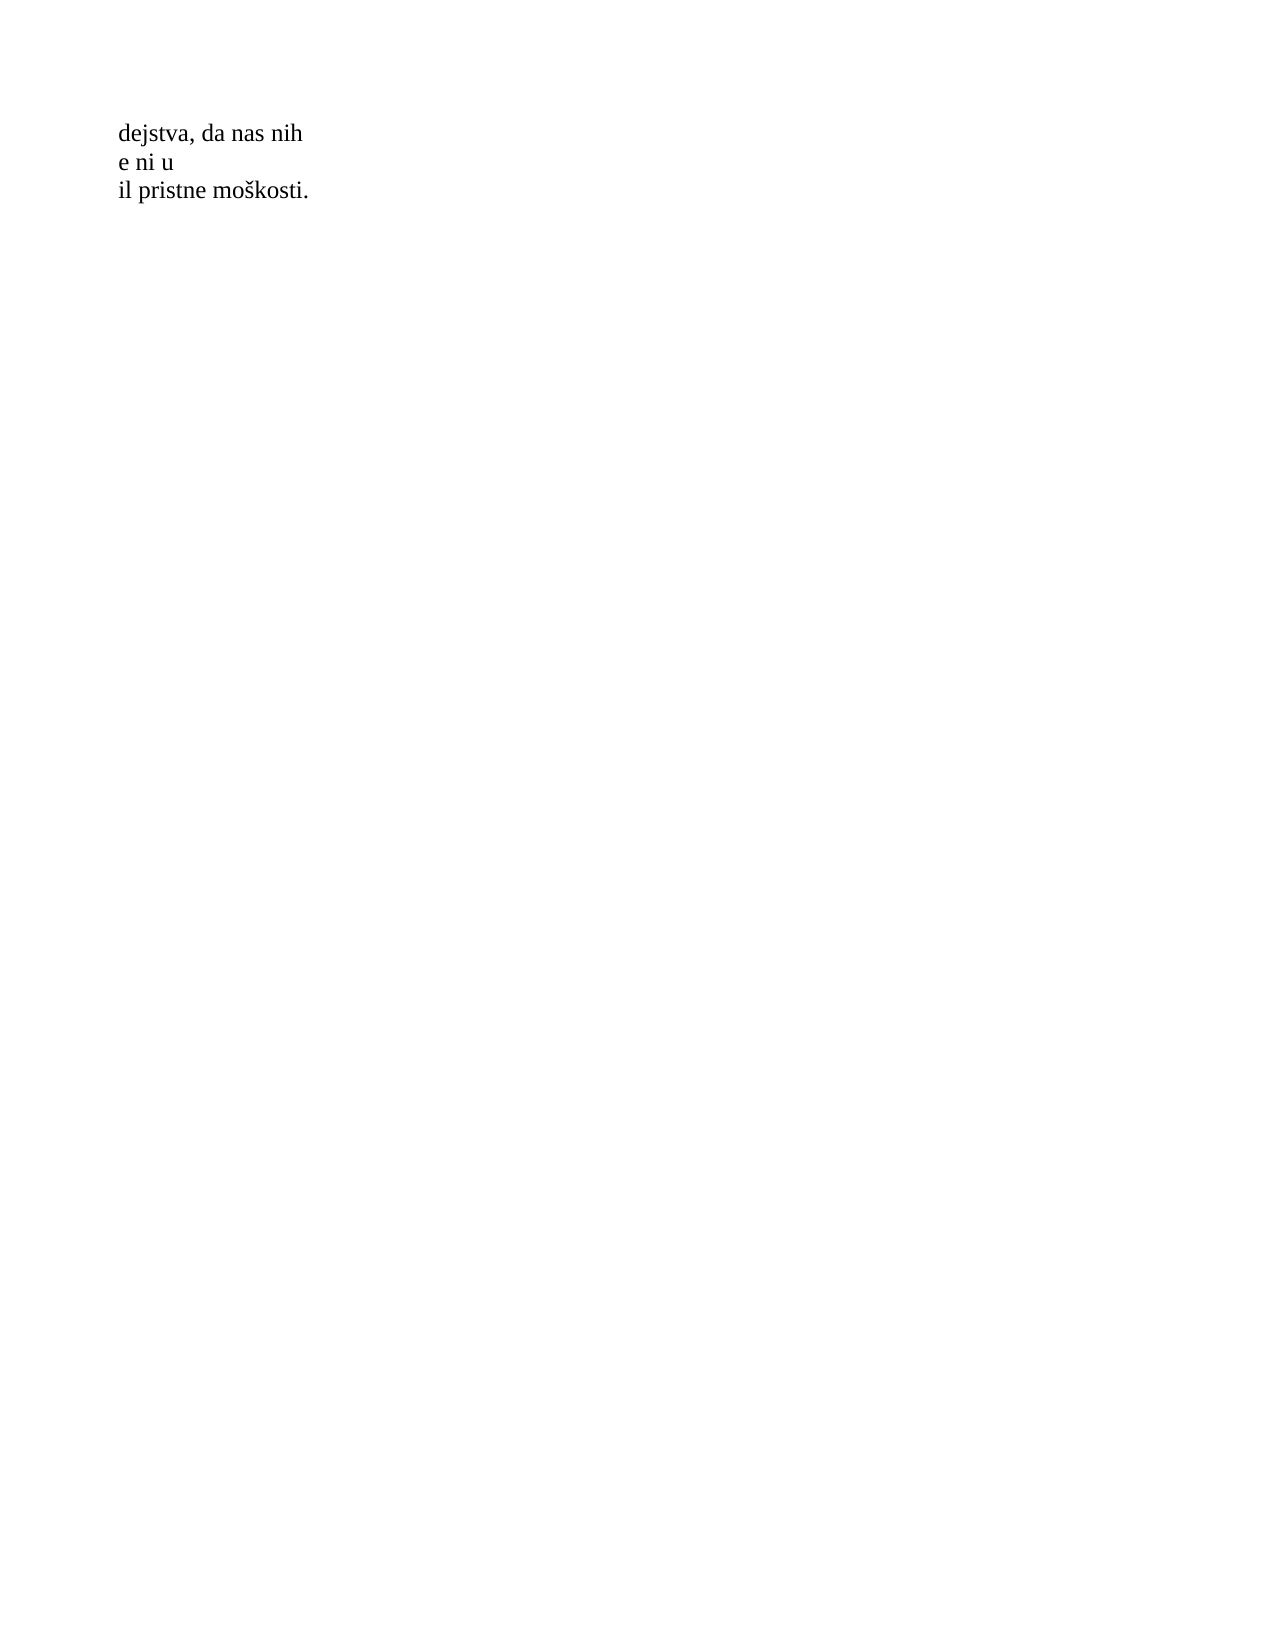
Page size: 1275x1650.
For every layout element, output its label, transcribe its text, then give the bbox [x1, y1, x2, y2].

text e ni u [118, 147, 1157, 176]
text dejstva, da nas nih [118, 118, 1157, 147]
text il pristne moškosti. [118, 176, 1157, 204]
